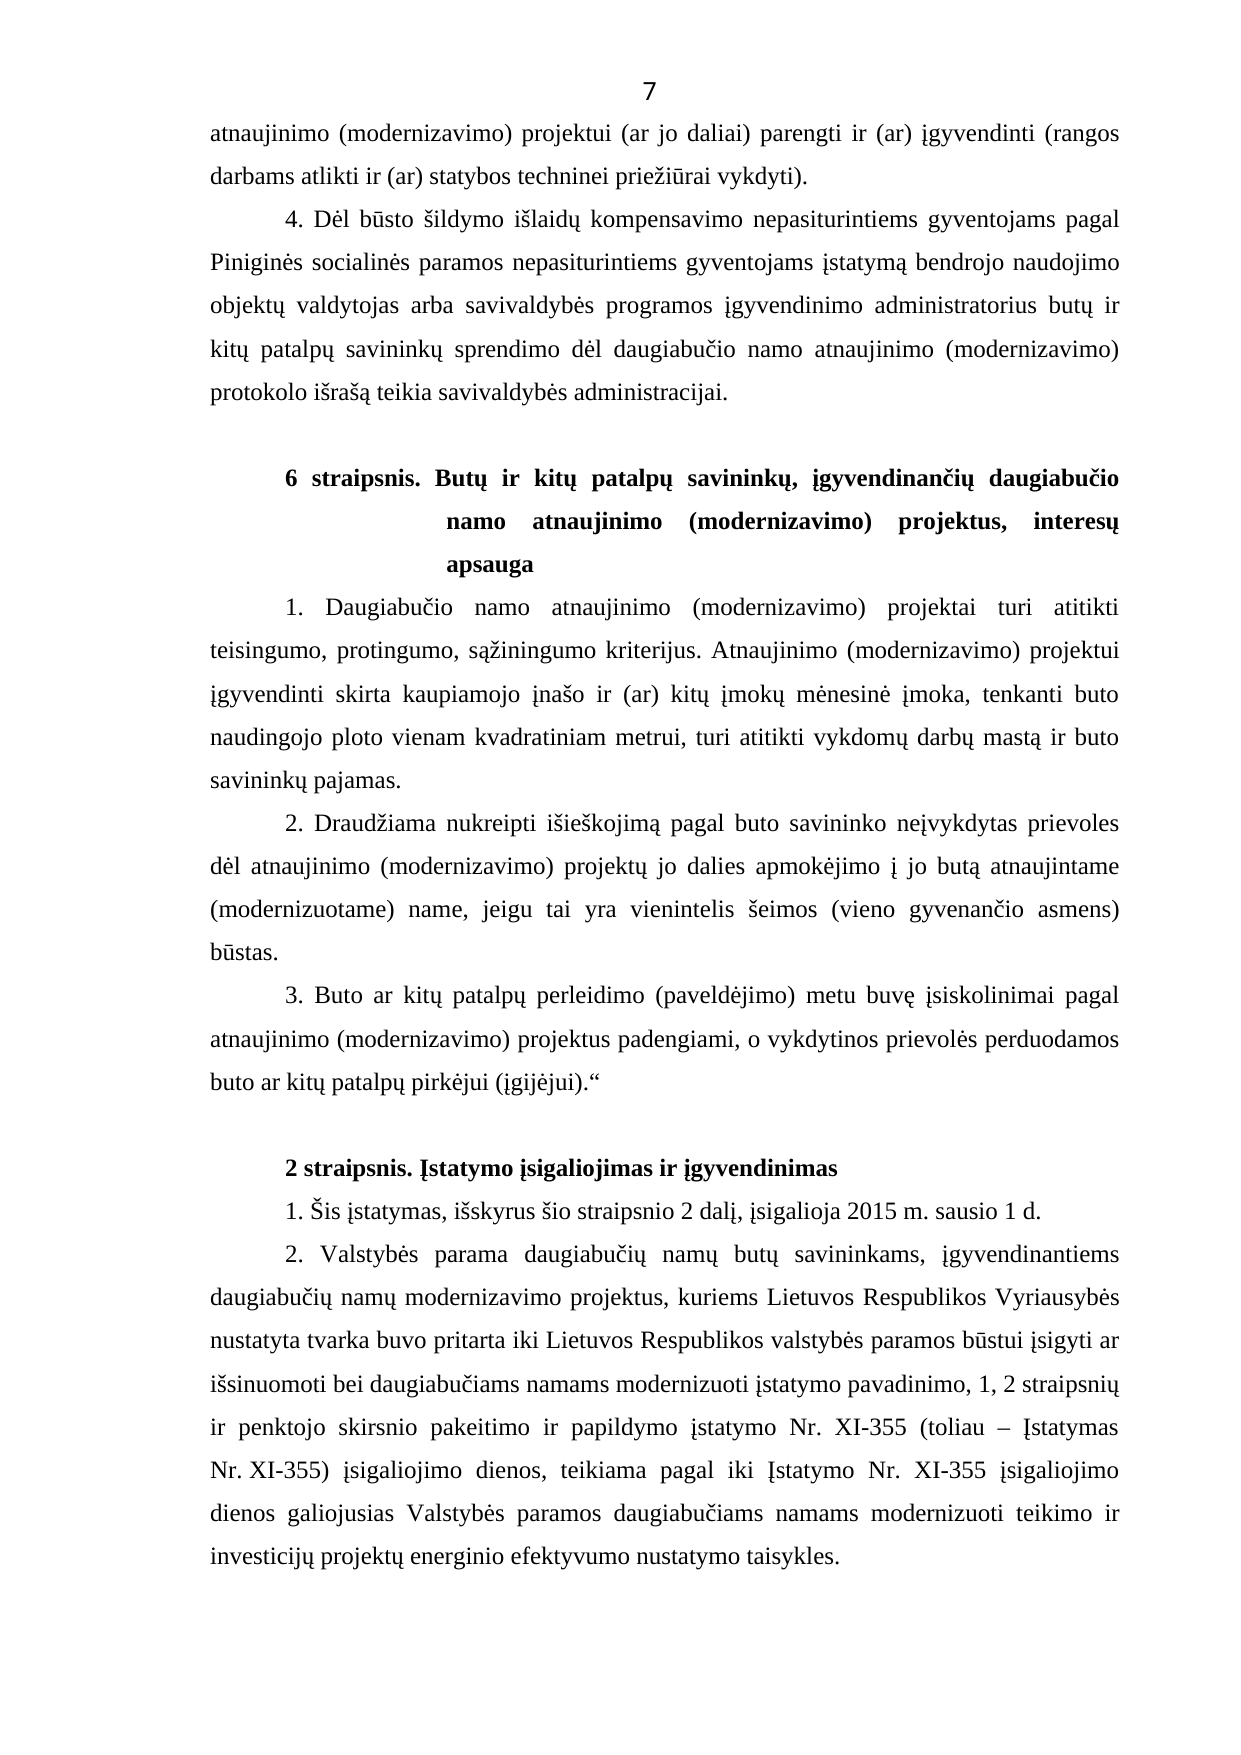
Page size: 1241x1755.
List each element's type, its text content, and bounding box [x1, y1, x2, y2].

text 6 straipsnis. Butų ir kitų patalpų savininkų, įgyvendinančių daugiabučio namo atnaujinimo (modernizavimo) projektus, interesų apsauga [285, 463, 1120, 578]
text 2. Draudžiama nukreipti išieškojimą pagal buto savininko neįvykdytas prievoles dėl atnaujinimo (modernizavimo) projektų jo dalies apmokėjimo į jo butą atnaujintame (modernizuotame) name, jeigu tai yra vienintelis šeimos (vieno gyvenančio asmens) būstas. [210, 808, 1120, 966]
text 1. Šis įstatymas, išskyrus šio straipsnio 2 dalį, įsigalioja 2015 m. sausio 1 d. [210, 1196, 1120, 1225]
text 3. Buto ar kitų patalpų perleidimo (paveldėjimo) metu buvę įsiskolinimai pagal atnaujinimo (modernizavimo) projektus padengiami, o vykdytinos prievolės perduodamos buto ar kitų patalpų pirkėjui (įgijėjui).“ [210, 981, 1120, 1096]
text 2. Valstybės parama daugiabučių namų butų savininkams, įgyvendinantiems daugiabučių namų modernizavimo projektus, kuriems Lietuvos Respublikos Vyriausybės nustatyta tvarka buvo pritarta iki Lietuvos Respublikos valstybės paramos būstui įsigyti ar išsinuomoti bei daugiabučiams namams modernizuoti įstatymo pavadinimo, 1, 2 straipsnių ir penktojo skirsnio pakeitimo ir papildymo įstatymo Nr. XI-355 (toliau – Įstatymas Nr. XI-355) įsigaliojimo dienos, teikiama pagal iki Įstatymo Nr. XI-355 įsigaliojimo dienos galiojusias Valstybės paramos daugiabučiams namams modernizuoti teikimo ir investicijų projektų energinio efektyvumo nustatymo taisykles. [210, 1239, 1120, 1570]
text 1. Daugiabučio namo atnaujinimo (modernizavimo) projektai turi atitikti teisingumo, protingumo, sąžiningumo kriterijus. Atnaujinimo (modernizavimo) projektui įgyvendinti skirta kaupiamojo įnašo ir (ar) kitų įmokų mėnesinė įmoka, tenkanti buto naudingojo ploto vienam kvadratiniam metrui, turi atitikti vykdomų darbų mastą ir buto savininkų pajamas. [210, 592, 1120, 794]
text atnaujinimo (modernizavimo) projektui (ar jo daliai) parengti ir (ar) įgyvendinti (rangos darbams atlikti ir (ar) statybos techninei priežiūrai vykdyti). [210, 118, 1120, 190]
text 4. Dėl būsto šildymo išlaidų kompensavimo nepasiturintiems gyventojams pagal Piniginės socialinės paramos nepasiturintiems gyventojams įstatymą bendrojo naudojimo objektų valdytojas arba savivaldybės programos įgyvendinimo administratorius butų ir kitų patalpų savininkų sprendimo dėl daugiabučio namo atnaujinimo (modernizavimo) protokolo išrašą teikia savivaldybės administracijai. [210, 204, 1120, 406]
text 2 straipsnis. Įstatymo įsigaliojimas ir įgyvendinimas [210, 1153, 1120, 1182]
